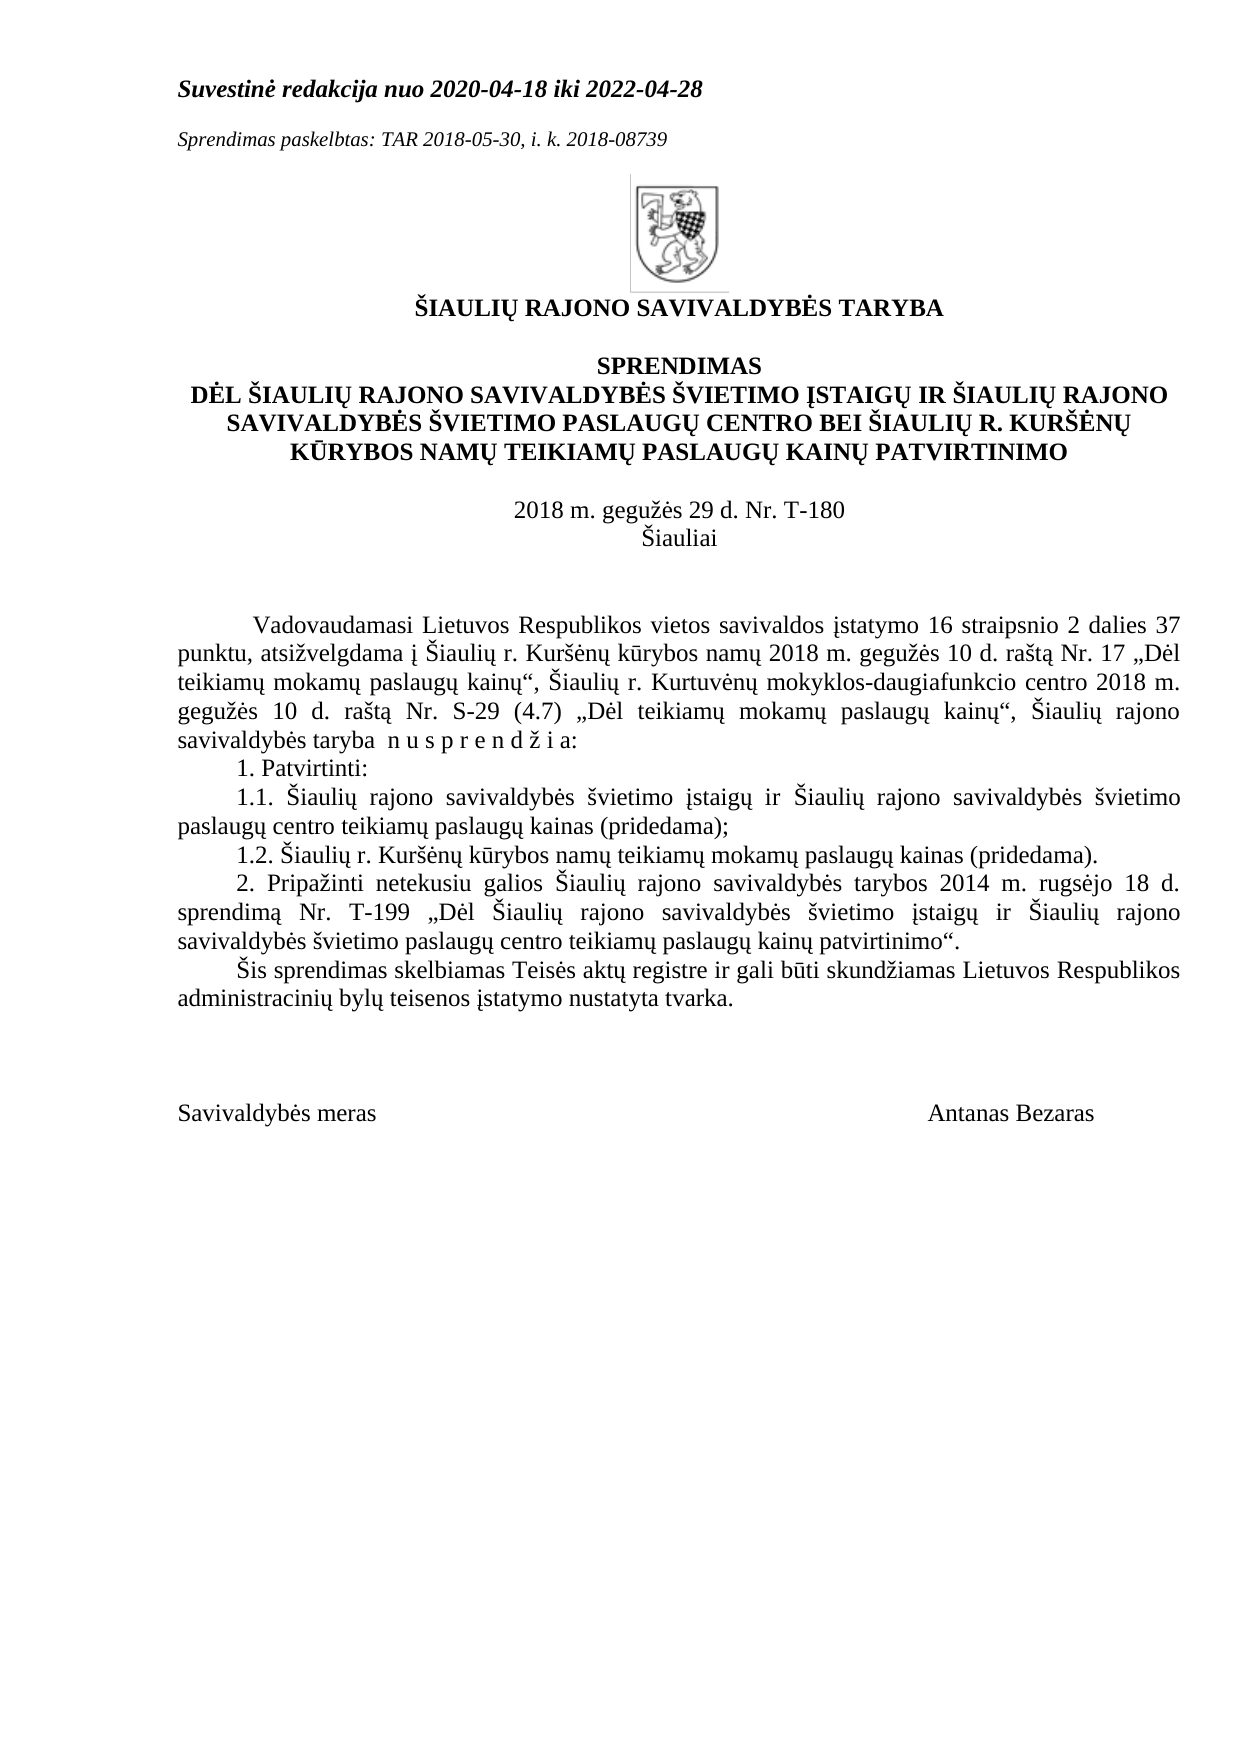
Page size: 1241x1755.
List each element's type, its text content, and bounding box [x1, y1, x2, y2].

text SPRENDIMAS [177, 351, 1181, 380]
text 1.1. Šiaulių rajono savivaldybės švietimo įstaigų ir Šiaulių rajono savivaldybės švietimo paslaugų centro teikiamų paslaugų kainas (pridedama); [177, 782, 1181, 840]
text 2018 m. gegužės 29 d. Nr. T-180 [177, 495, 1181, 523]
text Sprendimas paskelbtas: TAR 2018-05-30, i. k. 2018-08739 [177, 127, 1181, 151]
text 1. Patvirtinti: [177, 753, 1181, 782]
text Savivaldybės meras Antanas Bezaras [177, 1098, 1181, 1127]
text ŠIAULIŲ RAJONO SAVIVALDYBĖS TARYBA [177, 293, 1181, 322]
text Suvestinė redakcija nuo 2020-04-18 iki 2022-04-28 [177, 74, 1181, 103]
text 2. Pripažinti netekusiu galios Šiaulių rajono savivaldybės tarybos 2014 m. rugsėjo 18 d. sprendimą Nr. T-199 „Dėl Šiaulių rajono savivaldybės švietimo įstaigų ir Šiaulių rajono savivaldybės švietimo paslaugų centro teikiamų paslaugų kainų patvirtinimo“. [177, 868, 1181, 955]
text 1.2. Šiaulių r. Kuršėnų kūrybos namų teikiamų mokamų paslaugų kainas (pridedama). [177, 840, 1181, 868]
text Vadovaudamasi Lietuvos Respublikos vietos savivaldos įstatymo 16 straipsnio 2 dalies 37 punktu, atsižvelgdama į Šiaulių r. Kuršėnų kūrybos namų 2018 m. gegužės 10 d. raštą Nr. 17 „Dėl teikiamų mokamų paslaugų kainų“, Šiaulių r. Kurtuvėnų mokyklos-daugiafunkcio centro 2018 m. gegužės 10 d. raštą Nr. S-29 (4.7) „Dėl teikiamų mokamų paslaugų kainų“, Šiaulių rajono savivaldybės taryba n u s p r e n d ž i a: [177, 610, 1181, 753]
text DĖL ŠIAULIŲ RAJONO SAVIVALDYBĖS ŠVIETIMO ĮSTAIGŲ IR ŠIAULIŲ RAJONO SAVIVALDYBĖS ŠVIETIMO PASLAUGŲ CENTRO BEI ŠIAULIŲ R. KURŠĖNŲ KŪRYBOS NAMŲ TEIKIAMŲ PASLAUGŲ KAINŲ PATVIRTINIMO [177, 380, 1181, 466]
text Šiauliai [177, 523, 1181, 552]
text Šis sprendimas skelbiamas Teisės aktų registre ir gali būti skundžiamas Lietuvos Respublikos administracinių bylų teisenos įstatymo nustatyta tvarka. [177, 955, 1181, 1012]
